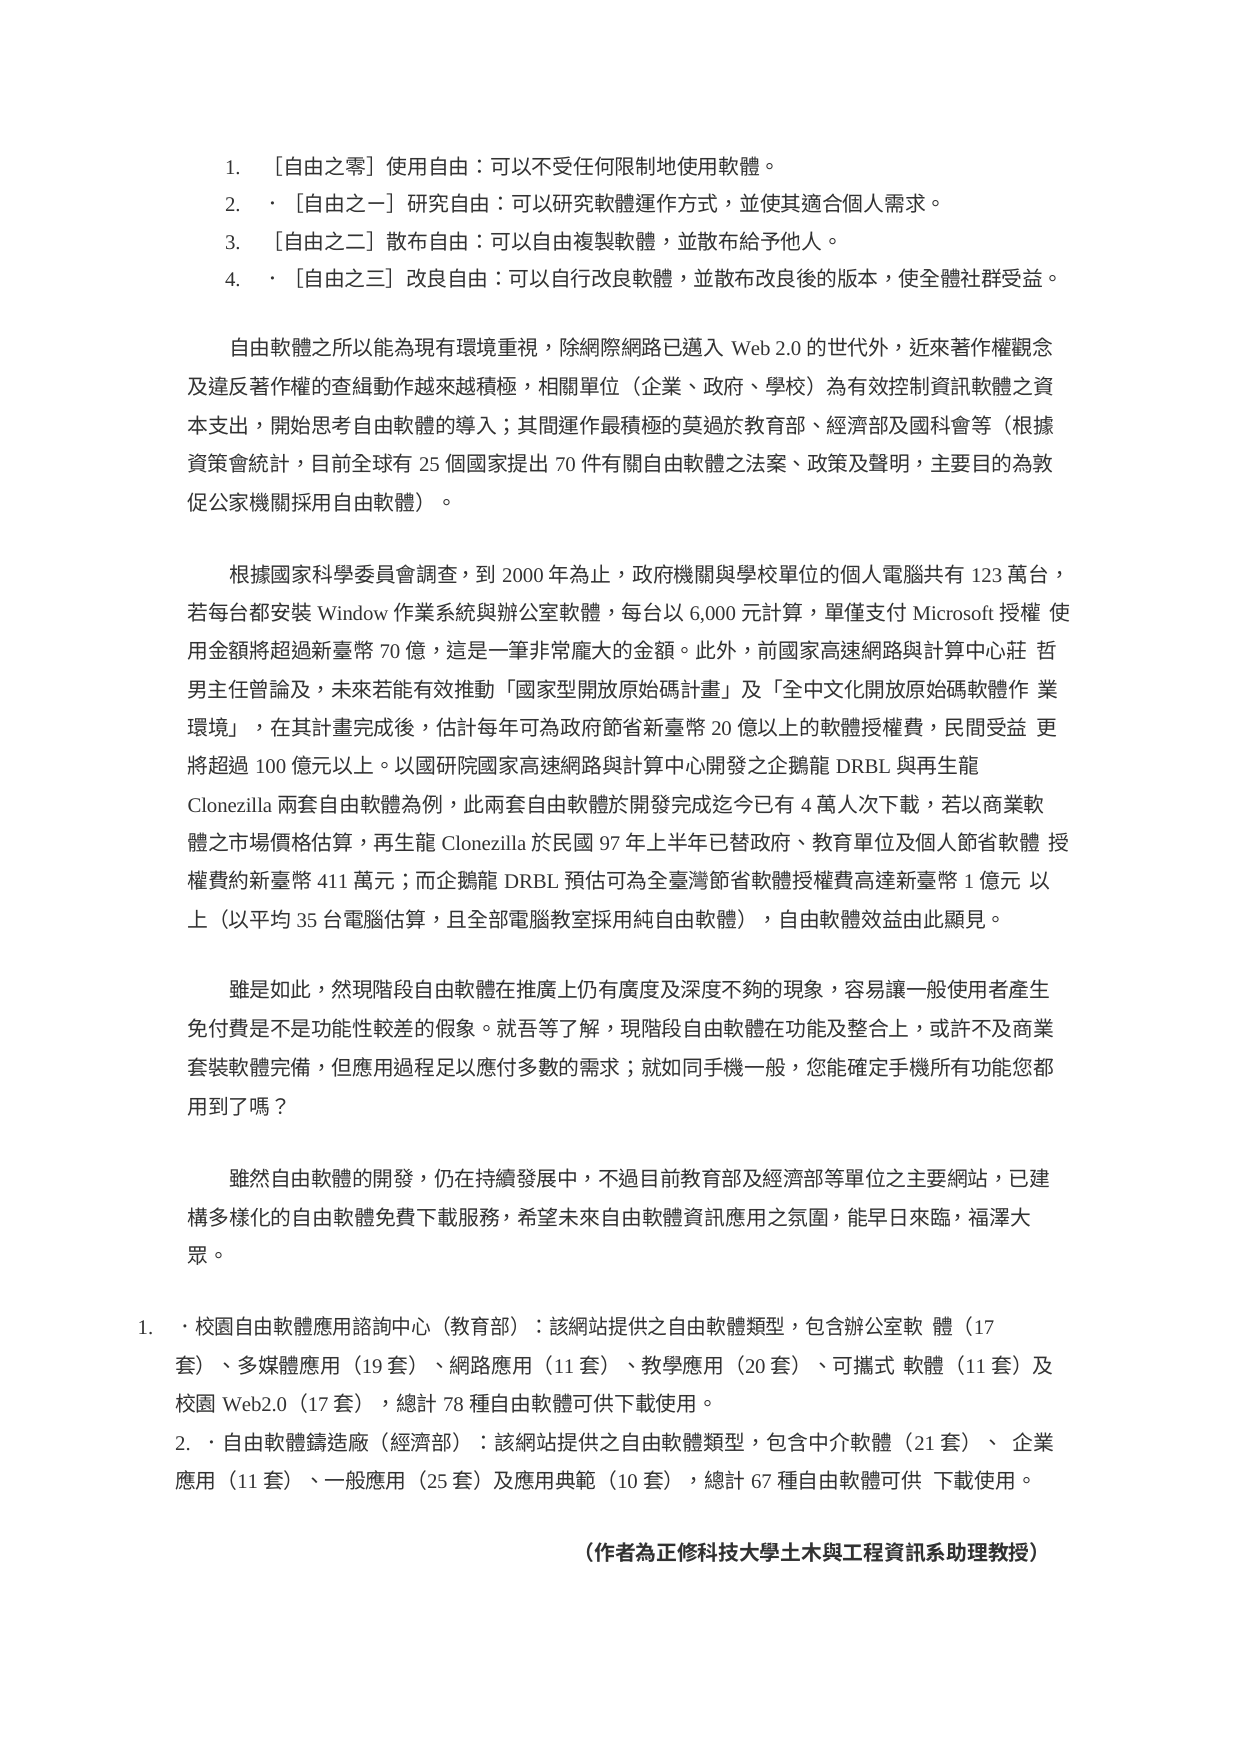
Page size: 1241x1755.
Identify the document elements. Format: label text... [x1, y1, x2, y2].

text 自由軟體之所以能為現有環境重視，除網際網路已邁入 Web 2.0 的世代外，近來著作權觀念 及違反著作權的查緝動作越來越積極，相關單位（企業、政府、學校）為有效控制資訊軟體之資 本支出，開始思考自由軟體的導入；其間運作最積極的莫過於教育部、經濟部及國科會等（根據 資策會統計，目前全球有 25 個國家提出 70 件有關自由軟體之法案、政策及聲明，主要目的為敦 促公家機關採用自由軟體）。 [187, 333, 1054, 516]
text 雖然自由軟體的開發，仍在持續發展中，不過目前教育部及經濟部等單位之主要網站，已建 構多樣化的自由軟體免費下載服務，希望未來自由軟體資訊應用之氛圍，能早日來臨，福澤大眾。 [187, 1164, 1070, 1270]
text 根據國家科學委員會調查，到 2000 年為止，政府機關與學校單位的個人電腦共有 123 萬台， 若每台都安裝 Window 作業系統與辦公室軟體，每台以 6,000 元計算，單僅支付 Microsoft 授權 使用金額將超過新臺幣 70 億，這是一筆非常龐大的金額。此外，前國家高速網路與計算中心莊 哲男主任曾論及，未來若能有效推動「國家型開放原始碼計畫」及「全中文化開放原始碼軟體作 業環境」，在其計畫完成後，估計每年可為政府節省新臺幣 20 億以上的軟體授權費，民間受益 更將超過 100 億元以上。以國研院國家高速網路與計算中心開發之企鵝龍 DRBL 與再生龍 Clonezilla 兩套自由軟體為例，此兩套自由軟體於開發完成迄今已有 4 萬人次下載，若以商業軟 體之市場價格估算，再生龍 Clonezilla 於民國 97 年上半年已替政府、教育單位及個人節省軟體 授權費約新臺幣 411 萬元；而企鵝龍 DRBL 預估可為全臺灣節省軟體授權費高達新臺幣 1 億元 以上（以平均 35 台電腦估算，且全部電腦教室採用純自由軟體），自由軟體效益由此顯見。 [187, 560, 1070, 933]
text 1. ．校園自由軟體應用諮詢中心（教育部）：該網站提供之自由軟體類型，包含辦公室軟 體（17 套）、多媒體應用（19 套）、網路應用（11 套）、教學應用（20 套）、可攜式 軟體（11 套）及校園 Web2.0（17 套），總計 78 種自由軟體可供下載使用。 [137, 1312, 1054, 1418]
text （作者為正修科技大學土木與工程資訊系助理教授） [573, 1538, 1070, 1567]
text 2. ．自由軟體鑄造廠（經濟部）：該網站提供之自由軟體類型，包含中介軟體（21 套）、 企業應用（11 套）、一般應用（25 套）及應用典範（10 套），總計 67 種自由軟體可供 下載使用。 [175, 1428, 1054, 1495]
text 3. ［自由之二］散布自由：可以自由複製軟體，並散布給予他人。 [225, 227, 1070, 256]
text 2. ．［自由之ㄧ］研究自由：可以研究軟體運作方式，並使其適合個人需求。 [225, 189, 1070, 217]
text 4. ．［自由之三］改良自由：可以自行改良軟體，並散布改良後的版本，使全體社群受益。 [225, 264, 1070, 293]
text 雖是如此，然現階段自由軟體在推廣上仍有廣度及深度不夠的現象，容易讓一般使用者產生 免付費是不是功能性較差的假象。就吾等了解，現階段自由軟體在功能及整合上，或許不及商業 套裝軟體完備，但應用過程足以應付多數的需求；就如同手機一般，您能確定手機所有功能您都 用到了嗎？ [187, 975, 1054, 1120]
text 1. ［自由之零］使用自由：可以不受任何限制地使用軟體。 [225, 152, 1070, 180]
